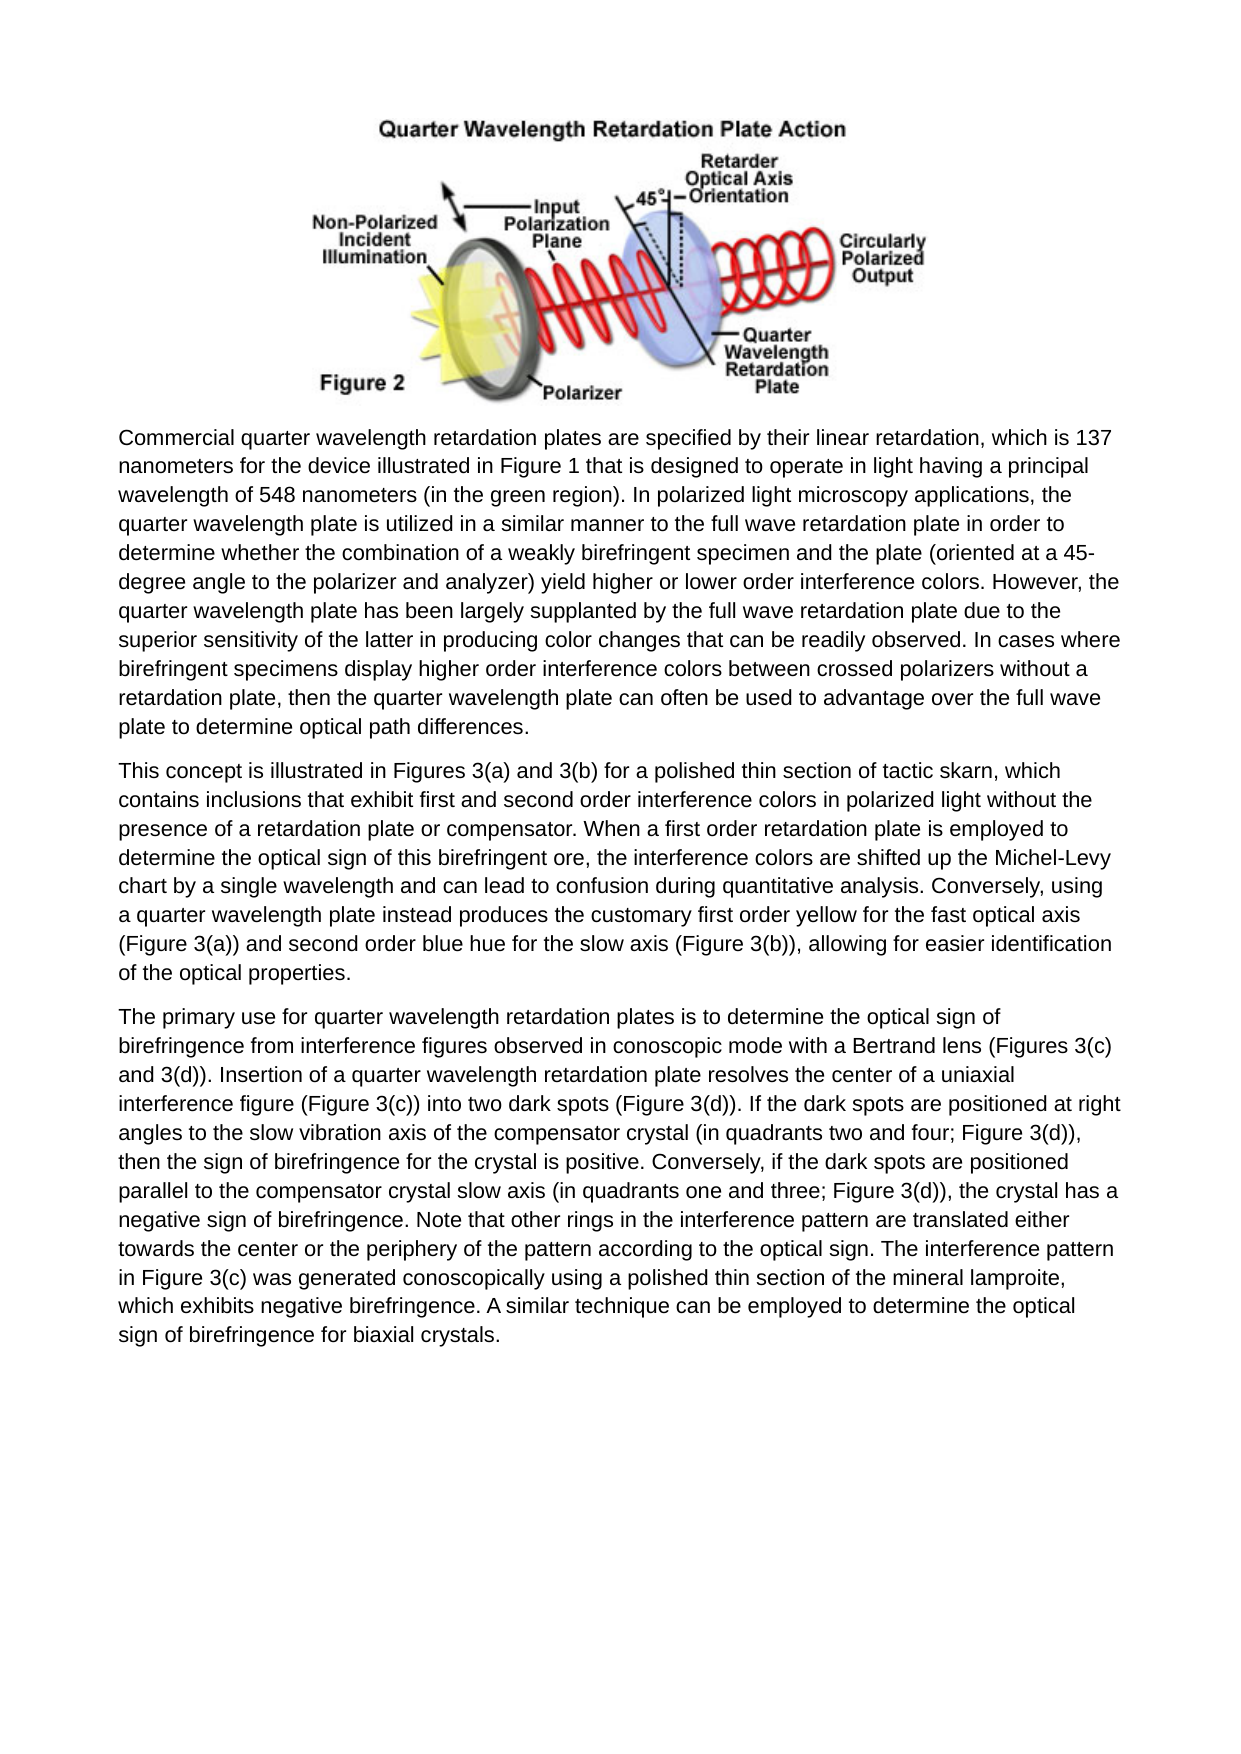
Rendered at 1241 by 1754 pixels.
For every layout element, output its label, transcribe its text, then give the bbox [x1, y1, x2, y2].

text The primary use for quarter wavelength retardation plates is to determine the optical sign of birefringence from interference figures observed in conoscopic mode with a Bertrand lens (Figures 3(c) and 3(d)). Insertion of a quarter wavelength retardation plate resolves the center of a uniaxial interference figure (Figure 3(c)) into two dark spots (Figure 3(d)). If the dark spots are positioned at right angles to the slow vibration axis of the compensator crystal (in quadrants two and four; Figure 3(d)), then the sign of birefringence for the crystal is positive. Conversely, if the dark spots are positioned parallel to the compensator crystal slow axis (in quadrants one and three; Figure 3(d)), the crystal has a negative sign of birefringence. Note that other rings in the interference pattern are translated either towards the center or the periphery of the pattern according to the optical sign. The interference pattern in Figure 3(c) was generated conoscopically using a polished thin section of the mineral lamproite, which exhibits negative birefringence. A similar technique can be employed to determine the optical sign of birefringence for biaxial crystals. [118, 1004, 1122, 1348]
text Commercial quarter wavelength retardation plates are specified by their linear retardation, which is 137 nanometers for the device illustrated in Figure 1 that is designed to operate in light having a principal wavelength of 548 nanometers (in the green region). In polarized light microscopy applications, the quarter wavelength plate is utilized in a similar manner to the full wave retardation plate in order to determine whether the combination of a weakly birefringent specimen and the plate (oriented at a 45-degree angle to the polarizer and analyzer) yield higher or lower order interference colors. However, the quarter wavelength plate has been largely supplanted by the full wave retardation plate due to the superior sensitivity of the latter in producing color changes that can be readily observed. In cases where birefringent specimens display higher order interference colors between crossed polarizers without a retardation plate, then the quarter wavelength plate can often be used to advantage over the full wave plate to determine optical path differences. [118, 424, 1122, 739]
text This concept is illustrated in Figures 3(a) and 3(b) for a polished thin section of tactic skarn, which contains inclusions that exhibit first and second order interference colors in polarized light without the presence of a retardation plate or compensator. When a first order retardation plate is employed to determine the optical sign of this birefringent ore, the interference colors are shifted up the Michel-Levy chart by a single wavelength and can lead to confusion during quantitative analysis. Conversely, using a quarter wavelength plate instead produces the customary first order yellow for the fast optical axis (Figure 3(a)) and second order blue hue for the slow axis (Figure 3(b)), allowing for easier identification of the optical properties. [118, 758, 1122, 986]
picture [311, 118, 929, 406]
